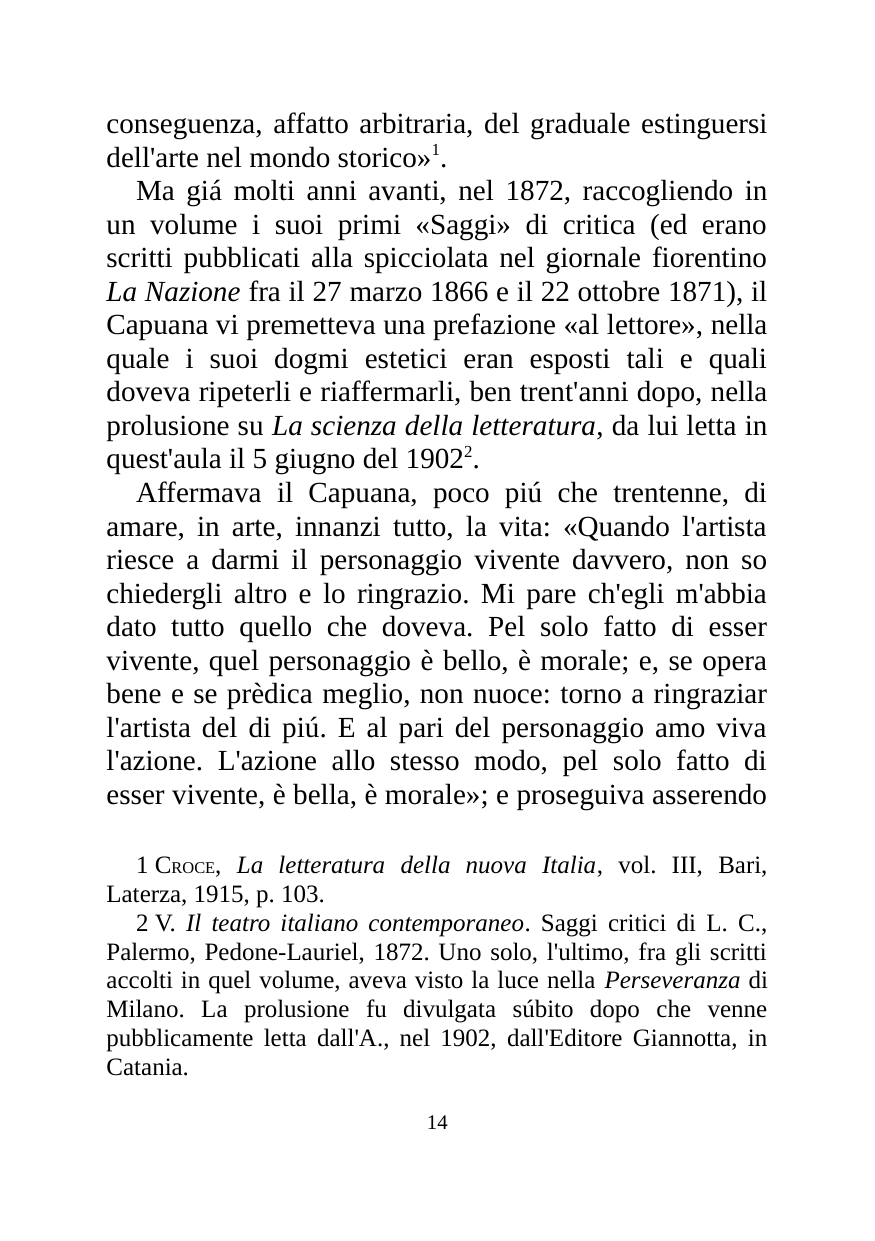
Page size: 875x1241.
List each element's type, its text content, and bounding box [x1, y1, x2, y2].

text V. Il teatro italiano contemporaneo. Saggi critici di L. C., Palermo, Pedone-Lauriel, 1872. Uno solo, l'ultimo, fra gli scritti accolti in quel volume, aveva visto la luce nella Perseveranza di Milano. La prolusione fu divulgata súbito dopo che venne pubblicamente letta dall'A., nel 1902, dall'Editore Giannotta, in Catania. [106, 908, 768, 1080]
text Croce, La letteratura della nuova Italia, vol. III, Bari, Laterza, 1915, p. 103. [106, 850, 768, 908]
text Affermava il Capuana, poco piú che trentenne, di amare, in arte, innanzi tutto, la vita: «Quando l'artista riesce a darmi il personaggio vivente davvero, non so chiedergli altro e lo ringrazio. Mi pare ch'egli m'abbia dato tutto quello che doveva. Pel solo fatto di esser vivente, quel personaggio è bello, è morale; e, se opera bene e se prèdica meglio, non nuoce: torno a ringraziar l'artista del di piú. E al pari del personaggio amo viva l'azione. L'azione allo stesso modo, pel solo fatto di esser vivente, è bella, è morale»; e proseguiva asserendo [106, 475, 768, 811]
text Ma giá molti anni avanti, nel 1872, raccogliendo in un volume i suoi primi «Saggi» di critica (ed erano scritti pubblicati alla spicciolata nel giornale fiorentino La Nazione fra il 27 marzo 1866 e il 22 ottobre 1871), il Capuana vi premetteva una prefazione «al lettore», nella quale i suoi dogmi estetici eran esposti tali e quali doveva ripeterli e riaffermarli, ben trent'anni dopo, nella prolusione su La scienza della letteratura, da lui letta in quest'aula il 5 giugno del 1902. [106, 173, 768, 475]
text conseguenza, affatto arbitraria, del graduale estinguersi dell'arte nel mondo storico». [106, 106, 768, 173]
